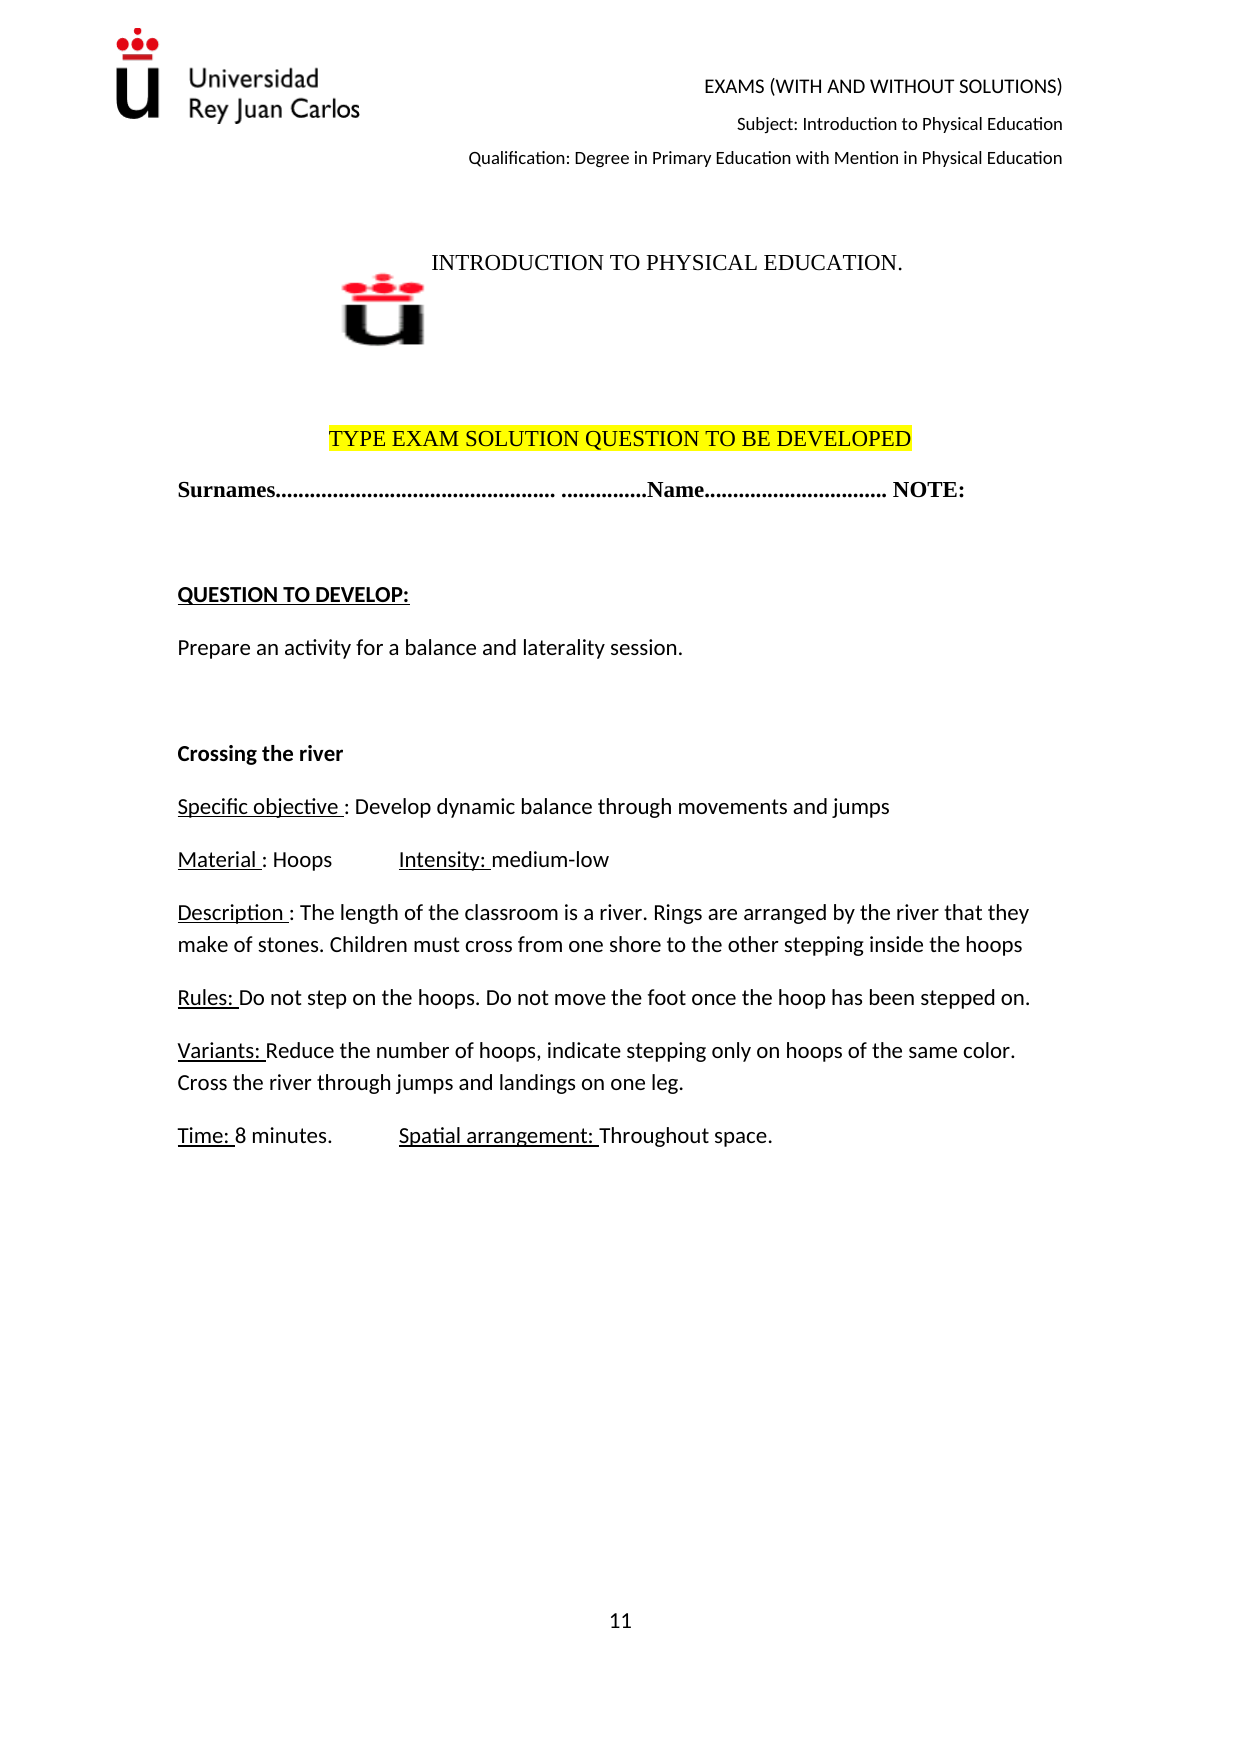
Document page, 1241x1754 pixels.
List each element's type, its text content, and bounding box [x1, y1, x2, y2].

text Time: 8 minutes. Spatial arrangement: Throughout space. [177, 1121, 1063, 1149]
text Variants: Reduce the number of hoops, indicate stepping only on hoops of the same color. Cross the river through jumps and landings on one leg. [177, 1036, 1063, 1096]
text INTRODUCTION TO PHYSICAL EDUCATION. [177, 249, 1063, 349]
text Rules: Do not step on the hoops. Do not move the foot once the hoop has been stepped on. [177, 983, 1063, 1011]
subtitle QUESTION TO DEVELOP: [177, 580, 1063, 608]
text Crossing the river [177, 739, 1063, 767]
text Prepare an activity for a balance and laterality session. [177, 633, 1063, 661]
text Surnames................................................. ...............Name................................ NOTE: [177, 476, 1063, 502]
text Material : Hoops Intensity: medium-low [177, 845, 1063, 873]
text Specific objective : Develop dynamic balance through movements and jumps [177, 792, 1063, 820]
text Description : The length of the classroom is a river. Rings are arranged by the river that they make of stones. Children must cross from one shore to the other stepping inside the hoops [177, 898, 1063, 958]
text TYPE EXAM SOLUTION QUESTION TO BE DEVELOPED [177, 424, 1063, 451]
